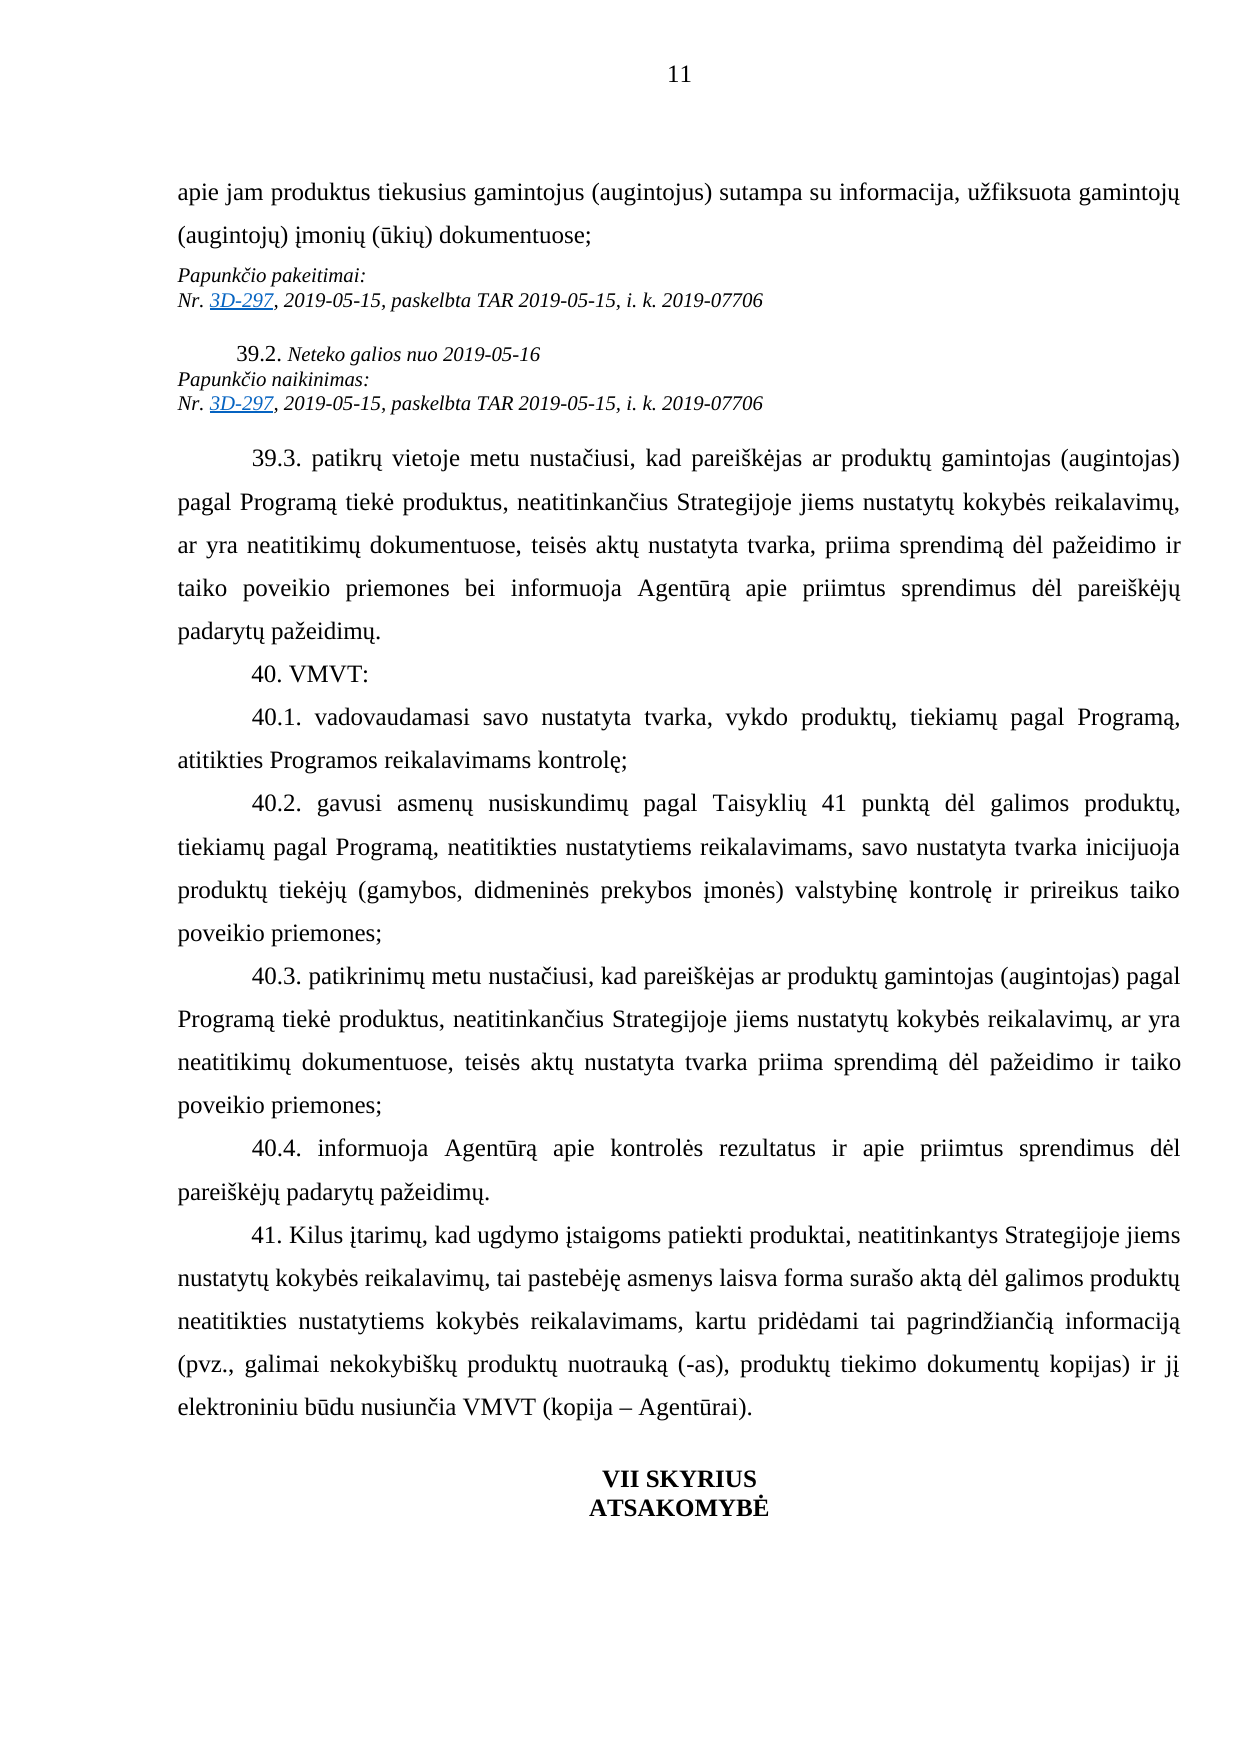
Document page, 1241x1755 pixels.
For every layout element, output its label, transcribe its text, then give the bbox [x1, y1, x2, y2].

text 40.4. informuoja Agentūrą apie kontrolės rezultatus ir apie priimtus sprendimus dėl pareiškėjų padarytų pažeidimų. [177, 1133, 1181, 1205]
text 40.1. vadovaudamasi savo nustatyta tvarka, vykdo produktų, tiekiamų pagal Programą, atitikties Programos reikalavimams kontrolę; [177, 702, 1181, 774]
text 40.3. patikrinimų metu nustačiusi, kad pareiškėjas ar produktų gamintojas (augintojas) pagal Programą tiekė produktus, neatitinkančius Strategijoje jiems nustatytų kokybės reikalavimų, ar yra neatitikimų dokumentuose, teisės aktų nustatyta tvarka priima sprendimą dėl pažeidimo ir taiko poveikio priemones; [177, 961, 1181, 1119]
text Papunkčio naikinimas: [177, 367, 1181, 391]
text 39.2. Neteko galios nuo 2019-05-16 [177, 340, 1181, 367]
text Nr. 3D-297, 2019-05-15, paskelbta TAR 2019-05-15, i. k. 2019-07706 [177, 391, 1181, 415]
text 40.2. gavusi asmenų nusiskundimų pagal Taisyklių 41 punktą dėl galimos produktų, tiekiamų pagal Programą, neatitikties nustatytiems reikalavimams, savo nustatyta tvarka inicijuoja produktų tiekėjų (gamybos, didmeninės prekybos įmonės) valstybinę kontrolę ir prireikus taiko poveikio priemones; [177, 788, 1181, 947]
text apie jam produktus tiekusius gamintojus (augintojus) sutampa su informacija, užfiksuota gamintojų (augintojų) įmonių (ūkių) dokumentuose; [177, 177, 1181, 249]
text Papunkčio pakeitimai: [177, 263, 1181, 287]
text VII SKYRIUS [177, 1464, 1181, 1493]
text 40. VMVT: [251, 659, 1181, 688]
text 41. Kilus įtarimų, kad ugdymo įstaigoms patiekti produktai, neatitinkantys Strategijoje jiems nustatytų kokybės reikalavimų, tai pastebėję asmenys laisva forma surašo aktą dėl galimos produktų neatitikties nustatytiems kokybės reikalavimams, kartu pridėdami tai pagrindžiančią informaciją (pvz., galimai nekokybiškų produktų nuotrauką (-as), produktų tiekimo dokumentų kopijas) ir jį elektroniniu būdu nusiunčia VMVT (kopija – Agentūrai). [177, 1220, 1181, 1421]
text ATSAKOMYBĖ [177, 1493, 1181, 1522]
text 39.3. patikrų vietoje metu nustačiusi, kad pareiškėjas ar produktų gamintojas (augintojas) pagal Programą tiekė produktus, neatitinkančius Strategijoje jiems nustatytų kokybės reikalavimų, ar yra neatitikimų dokumentuose, teisės aktų nustatyta tvarka, priima sprendimą dėl pažeidimo ir taiko poveikio priemones bei informuoja Agentūrą apie priimtus sprendimus dėl pareiškėjų padarytų pažeidimų. [177, 443, 1181, 645]
text Nr. 3D-297, 2019-05-15, paskelbta TAR 2019-05-15, i. k. 2019-07706 [177, 287, 1181, 312]
